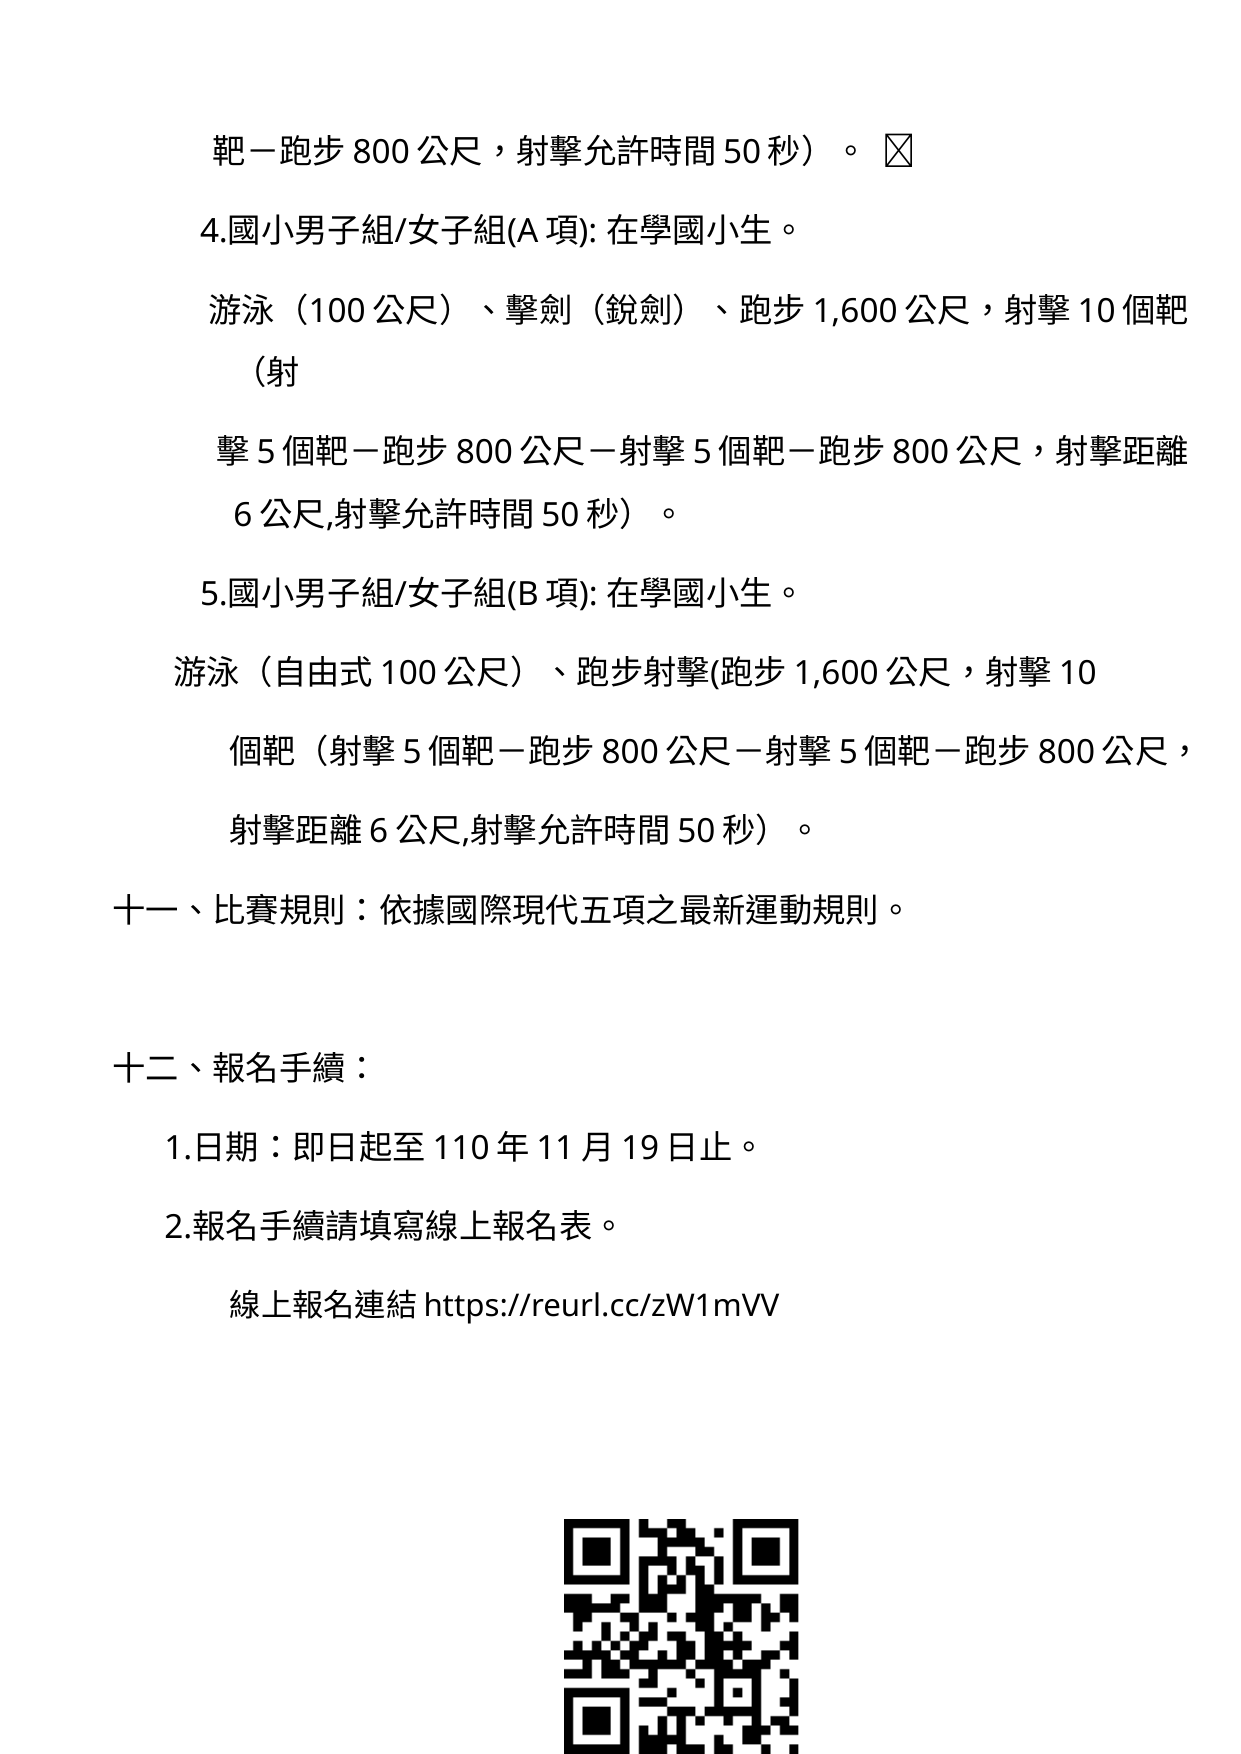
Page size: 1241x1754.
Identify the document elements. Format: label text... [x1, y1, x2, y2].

text 5.國小男子組/女子組(B項): 在學國小生。 [200, 549, 1211, 612]
text 個靶（射擊5個靶－跑步800公尺－射擊5個靶－跑步800公尺， [229, 708, 1211, 770]
text 游泳（自由式100公尺）、跑步射擊(跑步1,600公尺，射擊10 [112, 628, 1211, 691]
text 線上報名連結https://reurl.cc/zW1mVV [212, 1262, 1211, 1324]
text 2.報名手續請填寫線上報名表。 [112, 1183, 1211, 1245]
text 游泳（100公尺）、擊劍（銳劍）、跑步1,600公尺，射擊10個靶（射 [200, 266, 1211, 391]
text 4.國小男子組/女子組(A項): 在學國小生。 [200, 187, 1211, 249]
text 靶－跑步800公尺，射擊允許時間50秒）。  [212, 108, 1211, 170]
text 1.日期：即日起至110年11月19日止。 [112, 1103, 1211, 1166]
text 十二、報名手續： [112, 1024, 1211, 1087]
text 射擊距離6公尺,射擊允許時間50秒）。 [229, 787, 1211, 849]
text 擊5個靶－跑步800公尺－射擊5個靶－跑步800公尺，射擊距離6公尺,射擊允許時間50秒）。 [216, 408, 1211, 533]
text 十一、比賽規則：依據國際現代五項之最新運動規則。 [112, 866, 1211, 928]
